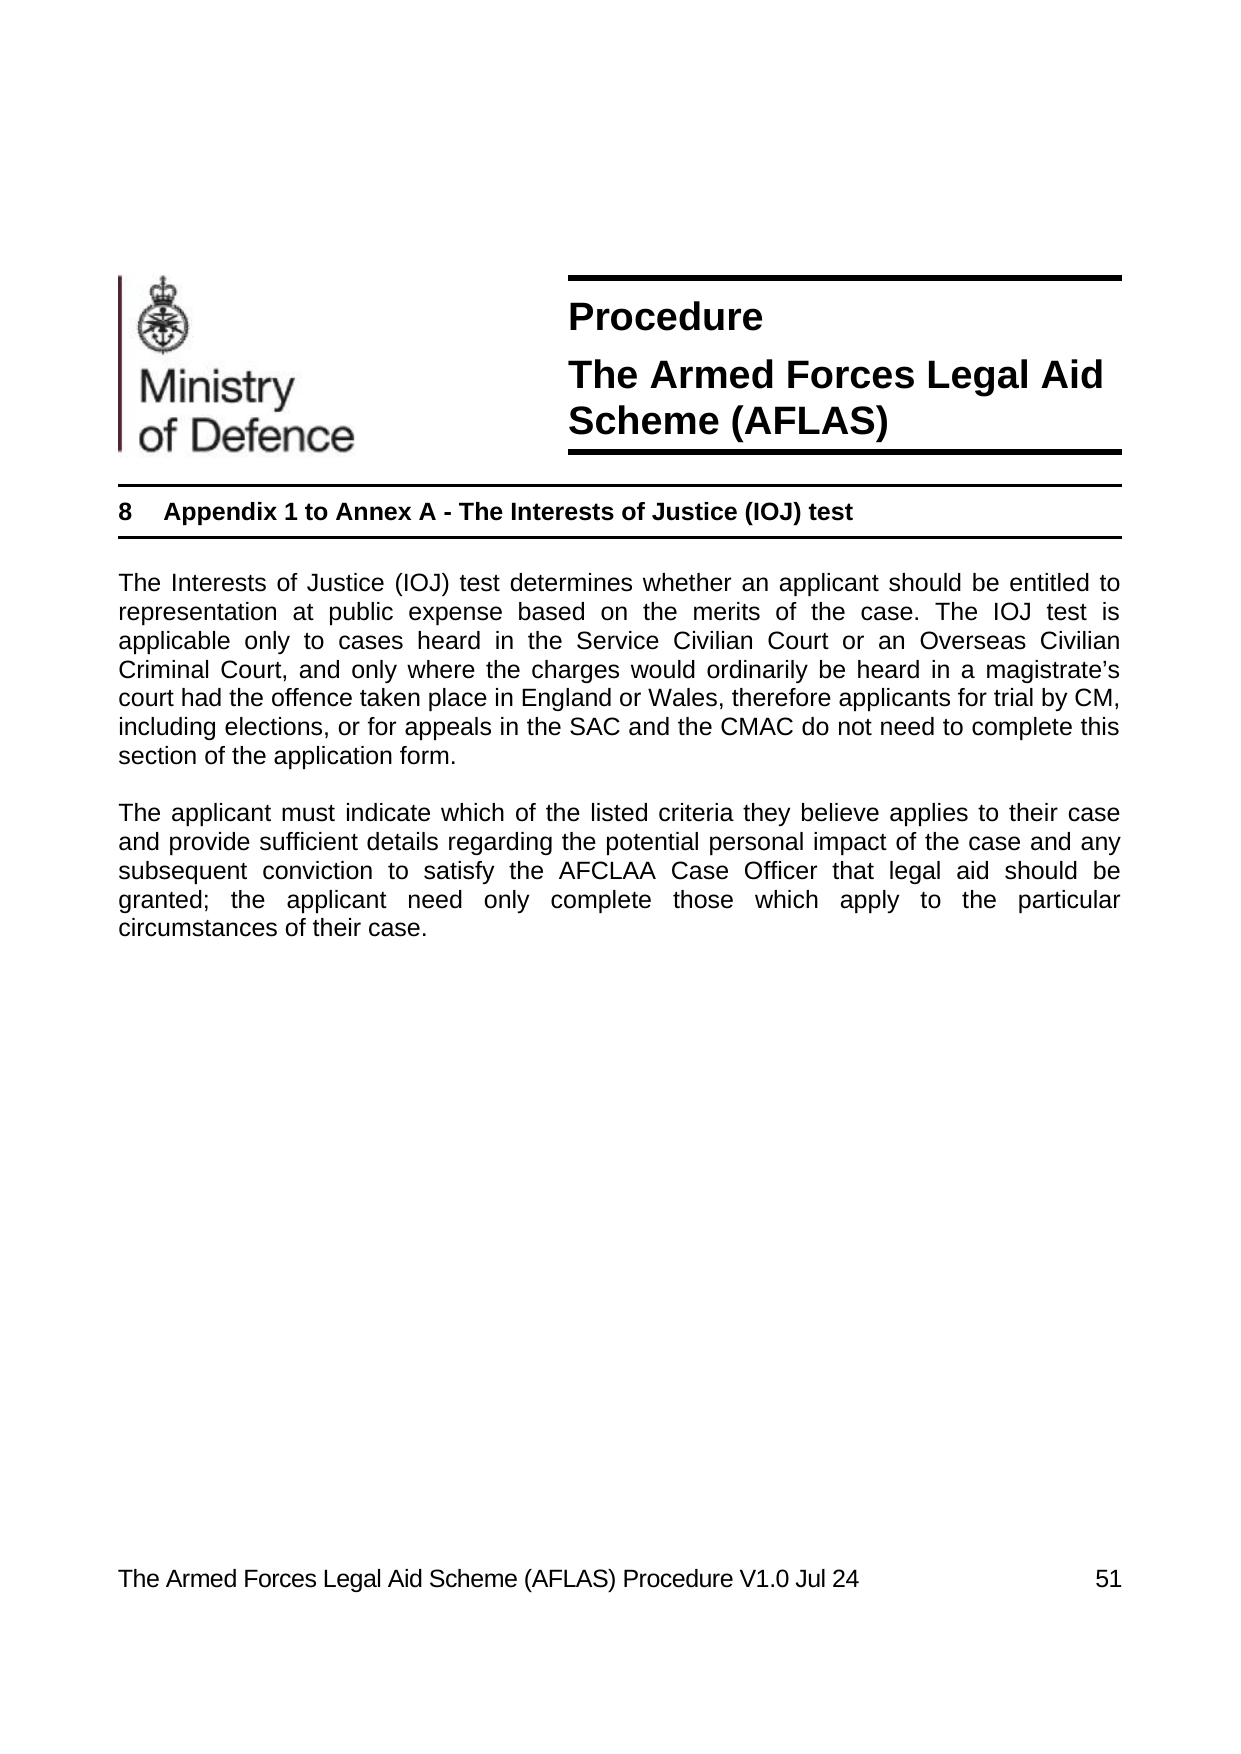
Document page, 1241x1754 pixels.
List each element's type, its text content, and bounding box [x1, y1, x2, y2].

text The Interests of Justice (IOJ) test determines whether an applicant should be entitled to representation at public expense based on the merits of the case. The IOJ test is applicable only to cases heard in the Service Civilian Court or an Overseas Civilian Criminal Court, and only where the charges would ordinarily be heard in a magistrate’s court had the offence taken place in England or Wales, therefore applicants for trial by CM, including elections, or for appeals in the SAC and the CMAC do not need to complete this section of the application form. [118, 568, 1122, 769]
subtitle Appendix 1 to Annex A - The Interests of Justice (IOJ) test [118, 487, 1122, 536]
text The applicant must indicate which of the listed criteria they believe applies to their case and provide sufficient details regarding the potential personal impact of the case and any subsequent conviction to satisfy the AFCLAA Case Officer that legal aid should be granted; the applicant need only complete those which apply to the particular circumstances of their case. [118, 798, 1122, 942]
